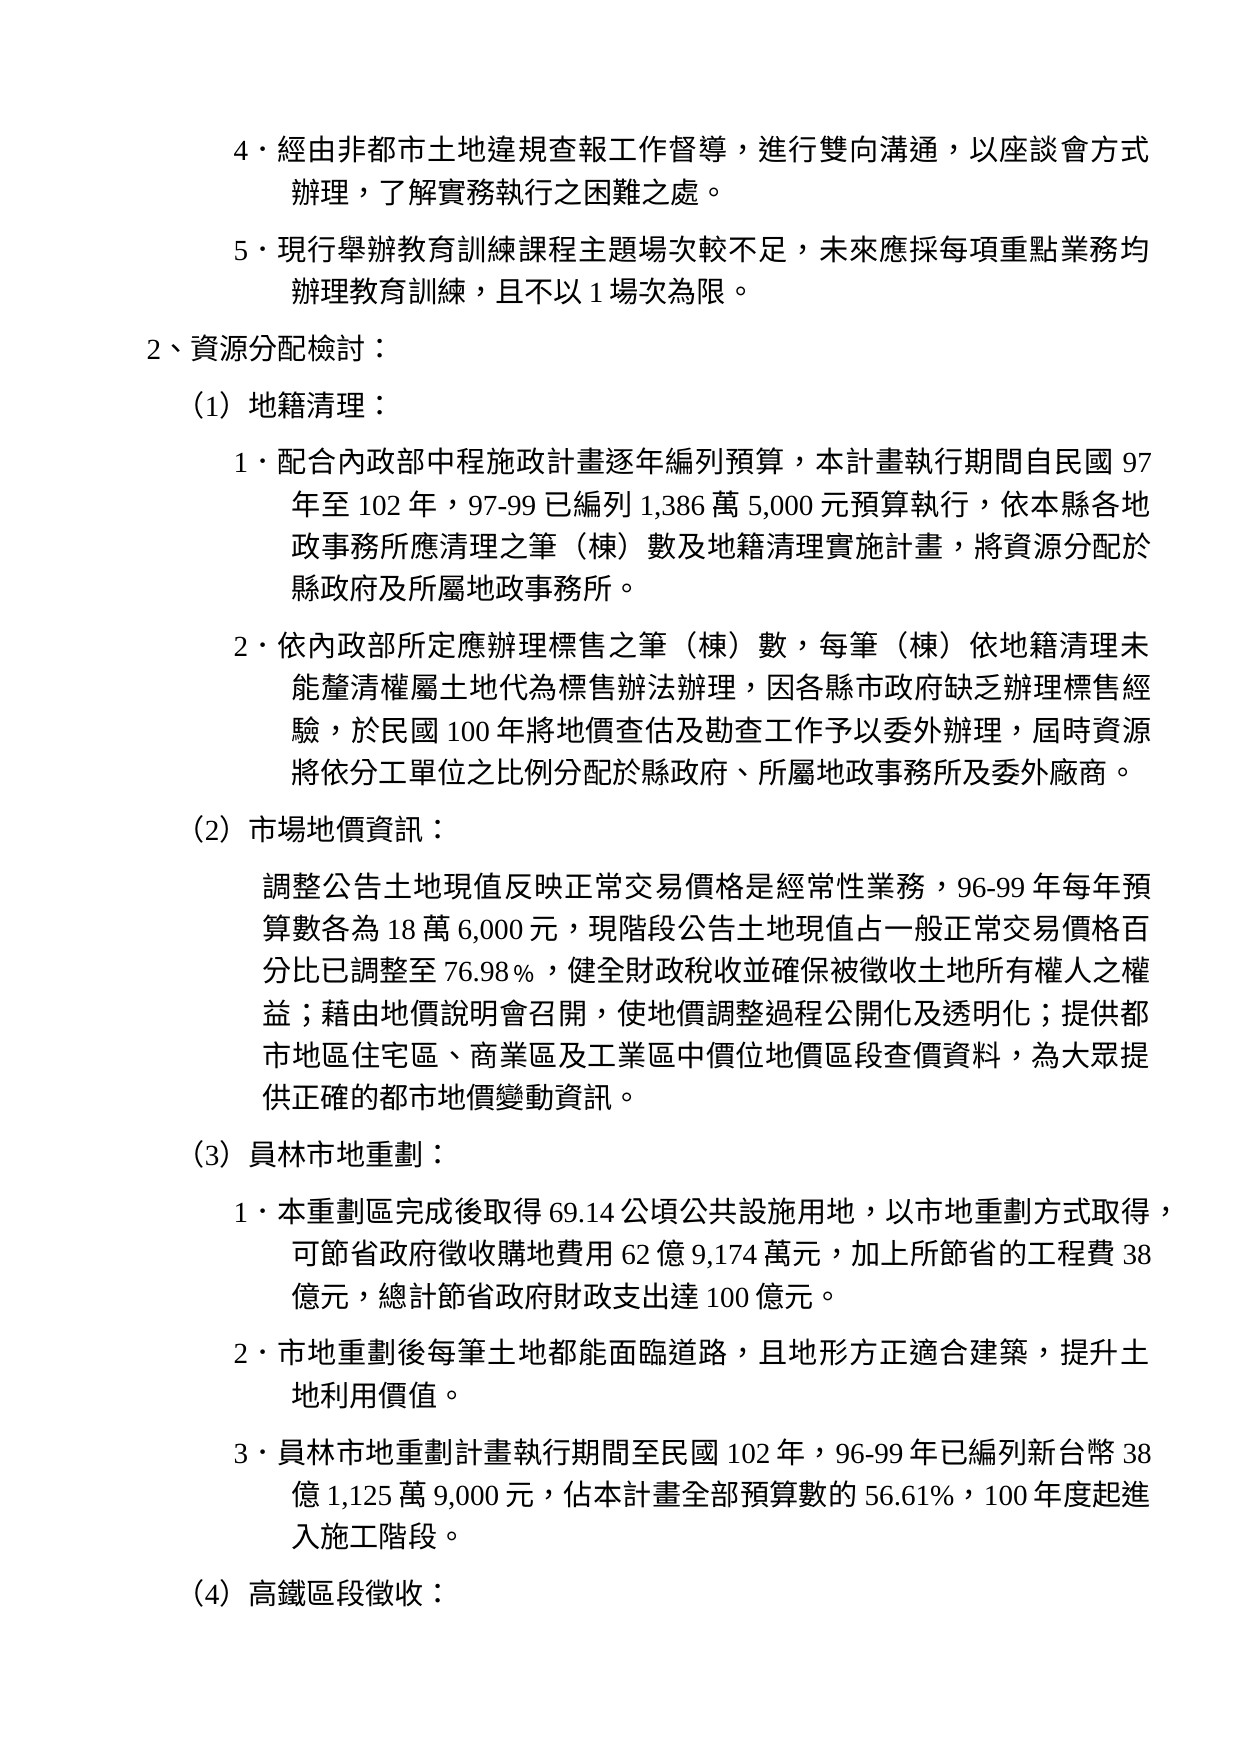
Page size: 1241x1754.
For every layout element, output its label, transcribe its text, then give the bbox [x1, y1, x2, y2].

list 員林市地重劃： [175, 1132, 1152, 1174]
list 現行舉辦教育訓練課程主題場次較不足，未來應採每項重點業務均辦理教育訓練，且不以1場次為限。 [233, 226, 1152, 311]
list 經由非都市土地違規查報工作督導，進行雙向溝通，以座談會方式辦理，了解實務執行之困難之處。 [233, 127, 1152, 212]
list 高鐵區段徵收： [175, 1571, 1152, 1613]
list 配合內政部中程施政計畫逐年編列預算，本計畫執行期間自民國97年至102年，97-99已編列1,386萬5,000元預算執行，依本縣各地政事務所應清理之筆（棟）數及地籍清理實施計畫，將資源分配於縣政府及所屬地政事務所。 [233, 439, 1152, 608]
list 市場地價資訊： [175, 807, 1152, 849]
list 市地重劃後每筆土地都能面臨道路，且地形方正適合建築，提升土地利用價值。 [233, 1330, 1152, 1415]
list 依內政部所定應辦理標售之筆（棟）數，每筆（棟）依地籍清理未能釐清權屬土地代為標售辦法辦理，因各縣市政府缺乏辦理標售經驗，於民國100年將地價查估及勘查工作予以委外辦理，屆時資源將依分工單位之比例分配於縣政府、所屬地政事務所及委外廠商。 [233, 623, 1152, 792]
list 本重劃區完成後取得69.14公頃公共設施用地，以市地重劃方式取得，可節省政府徵收購地費用62億9,174萬元，加上所節省的工程費38億元，總計節省政府財政支出達100億元。 [233, 1189, 1152, 1316]
list 員林市地重劃計畫執行期間至民國102年，96-99年已編列新台幣38億1,125萬9,000元，佔本計畫全部預算數的56.61%，100年度起進入施工階段。 [233, 1429, 1152, 1556]
list 地籍清理： [175, 382, 1152, 424]
text 調整公告土地現值反映正常交易價格是經常性業務，96-99年每年預算數各為18萬6,000元，現階段公告土地現值占一般正常交易價格百分比已調整至76.98﹪，健全財政稅收並確保被徵收土地所有權人之權益；藉由地價說明會召開，使地價調整過程公開化及透明化；提供都市地區住宅區、商業區及工業區中價位地價區段查價資料，為大眾提供正確的都市地價變動資訊。 [262, 863, 1152, 1117]
list 資源分配檢討： [146, 325, 1152, 368]
